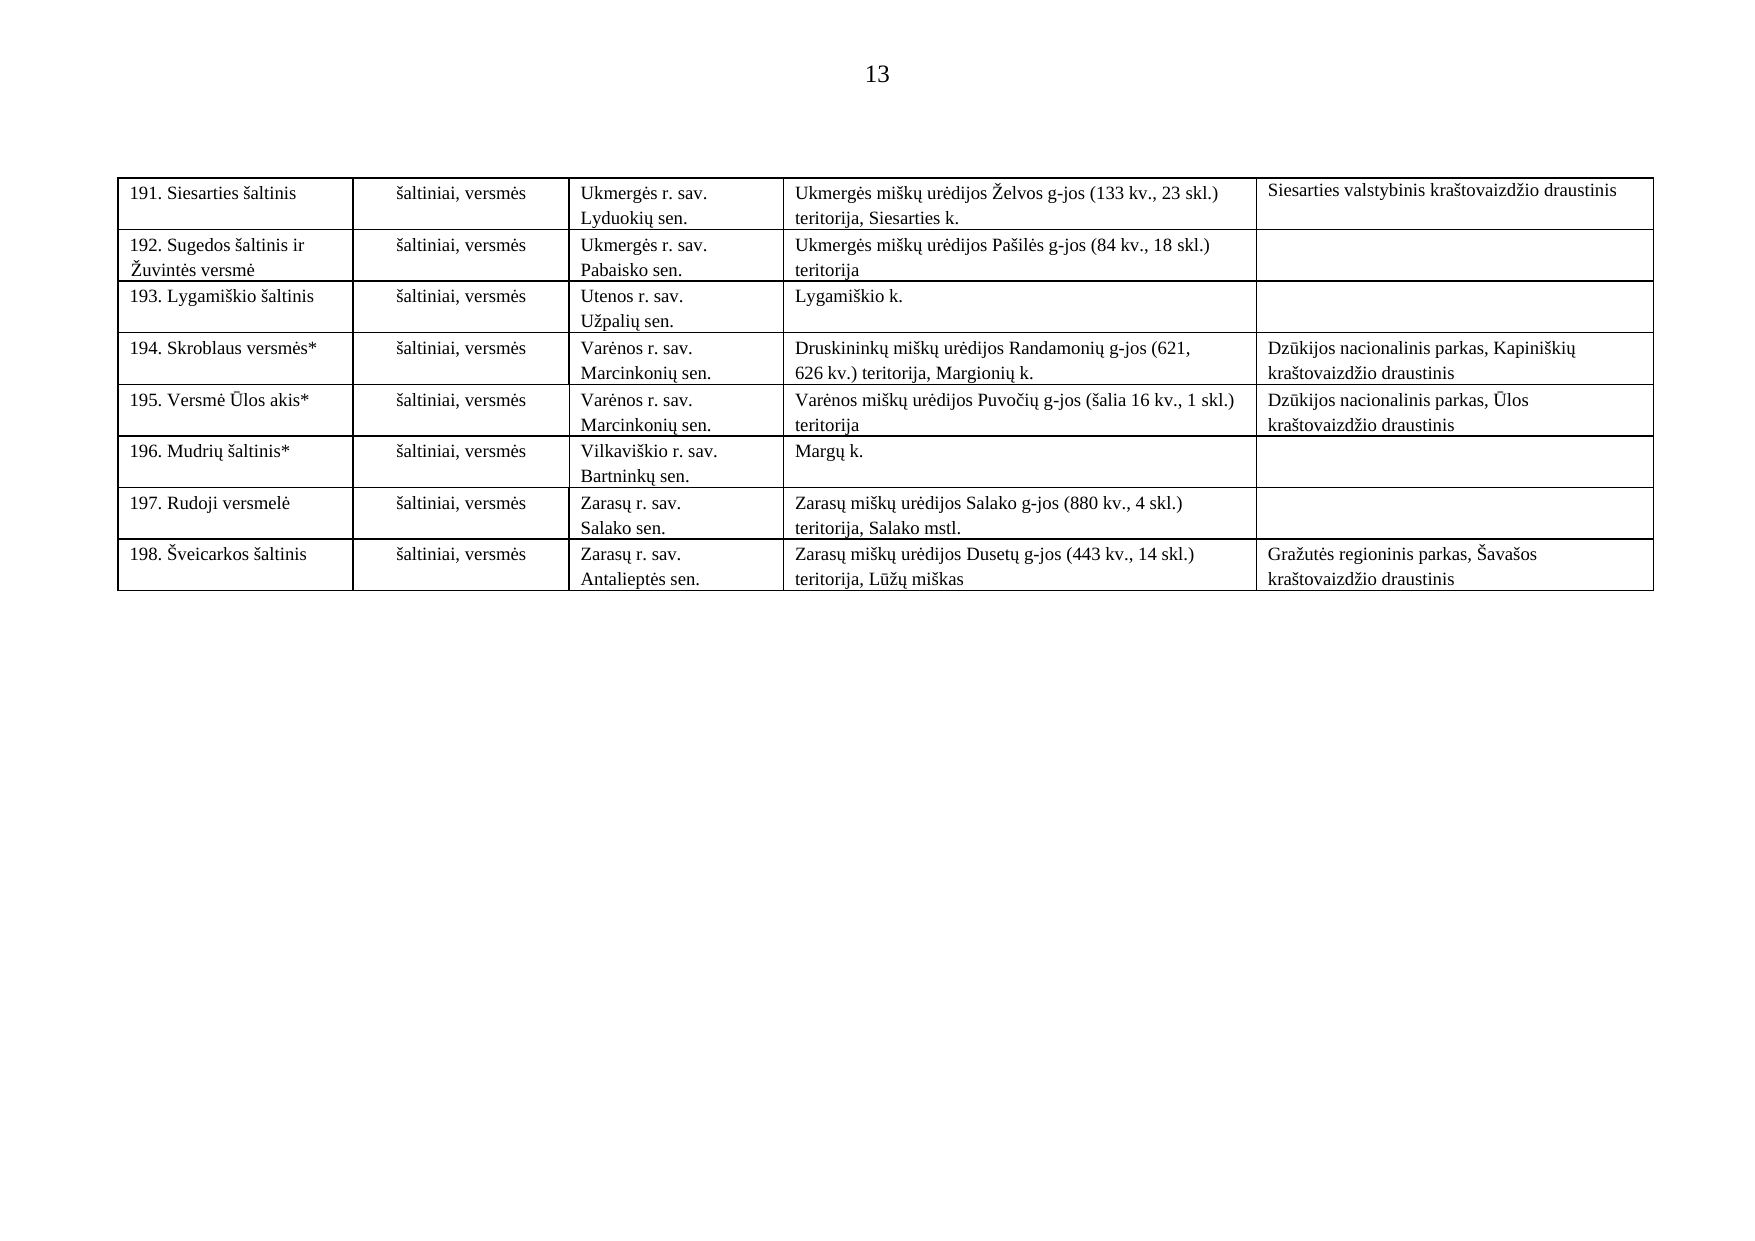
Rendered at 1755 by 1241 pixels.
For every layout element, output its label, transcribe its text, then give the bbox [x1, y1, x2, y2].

table_cell 195. Versmė Ūlos akis* [119, 385, 352, 435]
table_cell Dzūkijos nacionalinis parkas, Kapiniškių kraštovaizdžio draustinis [1257, 333, 1653, 383]
table_cell Margų k. [784, 437, 1256, 487]
table_cell Ukmergės miškų urėdijos Pašilės g-jos (84 kv., 18 skl.) teritorija [784, 230, 1256, 280]
table_cell šaltiniai, versmės [354, 488, 568, 538]
table_cell Zarasų miškų urėdijos Dusetų g-jos (443 kv., 14 skl.) teritorija, Lūžų miškas [784, 540, 1256, 590]
table_cell Ukmergės r. sav. Lyduokių sen. [570, 179, 783, 229]
table_cell Siesarties valstybinis kraštovaizdžio draustinis [1257, 179, 1653, 229]
table_cell Lygamiškio k. [784, 282, 1256, 332]
table_cell Zarasų r. sav. Antalieptės sen. [570, 540, 783, 590]
table_cell šaltiniai, versmės [354, 540, 568, 590]
table_cell šaltiniai, versmės [354, 437, 569, 487]
table_cell Utenos r. sav. Užpalių sen. [570, 282, 783, 332]
table_cell [1257, 437, 1653, 487]
table_cell 194. Skroblaus versmės* [119, 333, 352, 383]
table_cell Varėnos r. sav. Marcinkonių sen. [570, 333, 783, 383]
table_cell Vilkaviškio r. sav. Bartninkų sen. [570, 437, 783, 487]
table_cell Zarasų miškų urėdijos Salako g-jos (880 kv., 4 skl.) teritorija, Salako mstl. [784, 488, 1256, 538]
table_cell 193. Lygamiškio šaltinis [119, 282, 352, 332]
table_cell Zarasų r. sav. Salako sen. [570, 488, 783, 538]
table_cell Gražutės regioninis parkas, Šavašos kraštovaizdžio draustinis [1257, 540, 1653, 590]
table_cell [1257, 230, 1653, 280]
table_cell šaltiniai, versmės [354, 333, 568, 383]
table_cell 196. Mudrių šaltinis* [119, 437, 352, 487]
table_cell Varėnos miškų urėdijos Puvočių g-jos (šalia 16 kv., 1 skl.) teritorija [784, 385, 1256, 435]
table_cell [1257, 488, 1653, 538]
table_cell 198. Šveicarkos šaltinis [119, 540, 352, 590]
table_cell šaltiniai, versmės [354, 230, 568, 280]
table_cell šaltiniai, versmės [354, 385, 569, 435]
table_cell Dzūkijos nacionalinis parkas, Ūlos kraštovaizdžio draustinis [1257, 385, 1653, 435]
table_cell šaltiniai, versmės [354, 282, 568, 332]
table_cell Varėnos r. sav. Marcinkonių sen. [570, 385, 783, 435]
table_cell [1257, 282, 1653, 332]
table_cell šaltiniai, versmės [354, 179, 568, 229]
table_cell 197. Rudoji versmelė [119, 488, 352, 538]
table_cell Druskininkų miškų urėdijos Randamonių g-jos (621, 626 kv.) teritorija, Margionių k. [784, 333, 1256, 383]
table_cell Ukmergės miškų urėdijos Želvos g-jos (133 kv., 23 skl.) teritorija, Siesarties k. [784, 179, 1256, 229]
table_cell Ukmergės r. sav. Pabaisko sen. [570, 230, 783, 280]
table_cell 191. Siesarties šaltinis [119, 179, 352, 229]
table_cell 192. Sugedos šaltinis ir Žuvintės versmė [119, 230, 352, 280]
